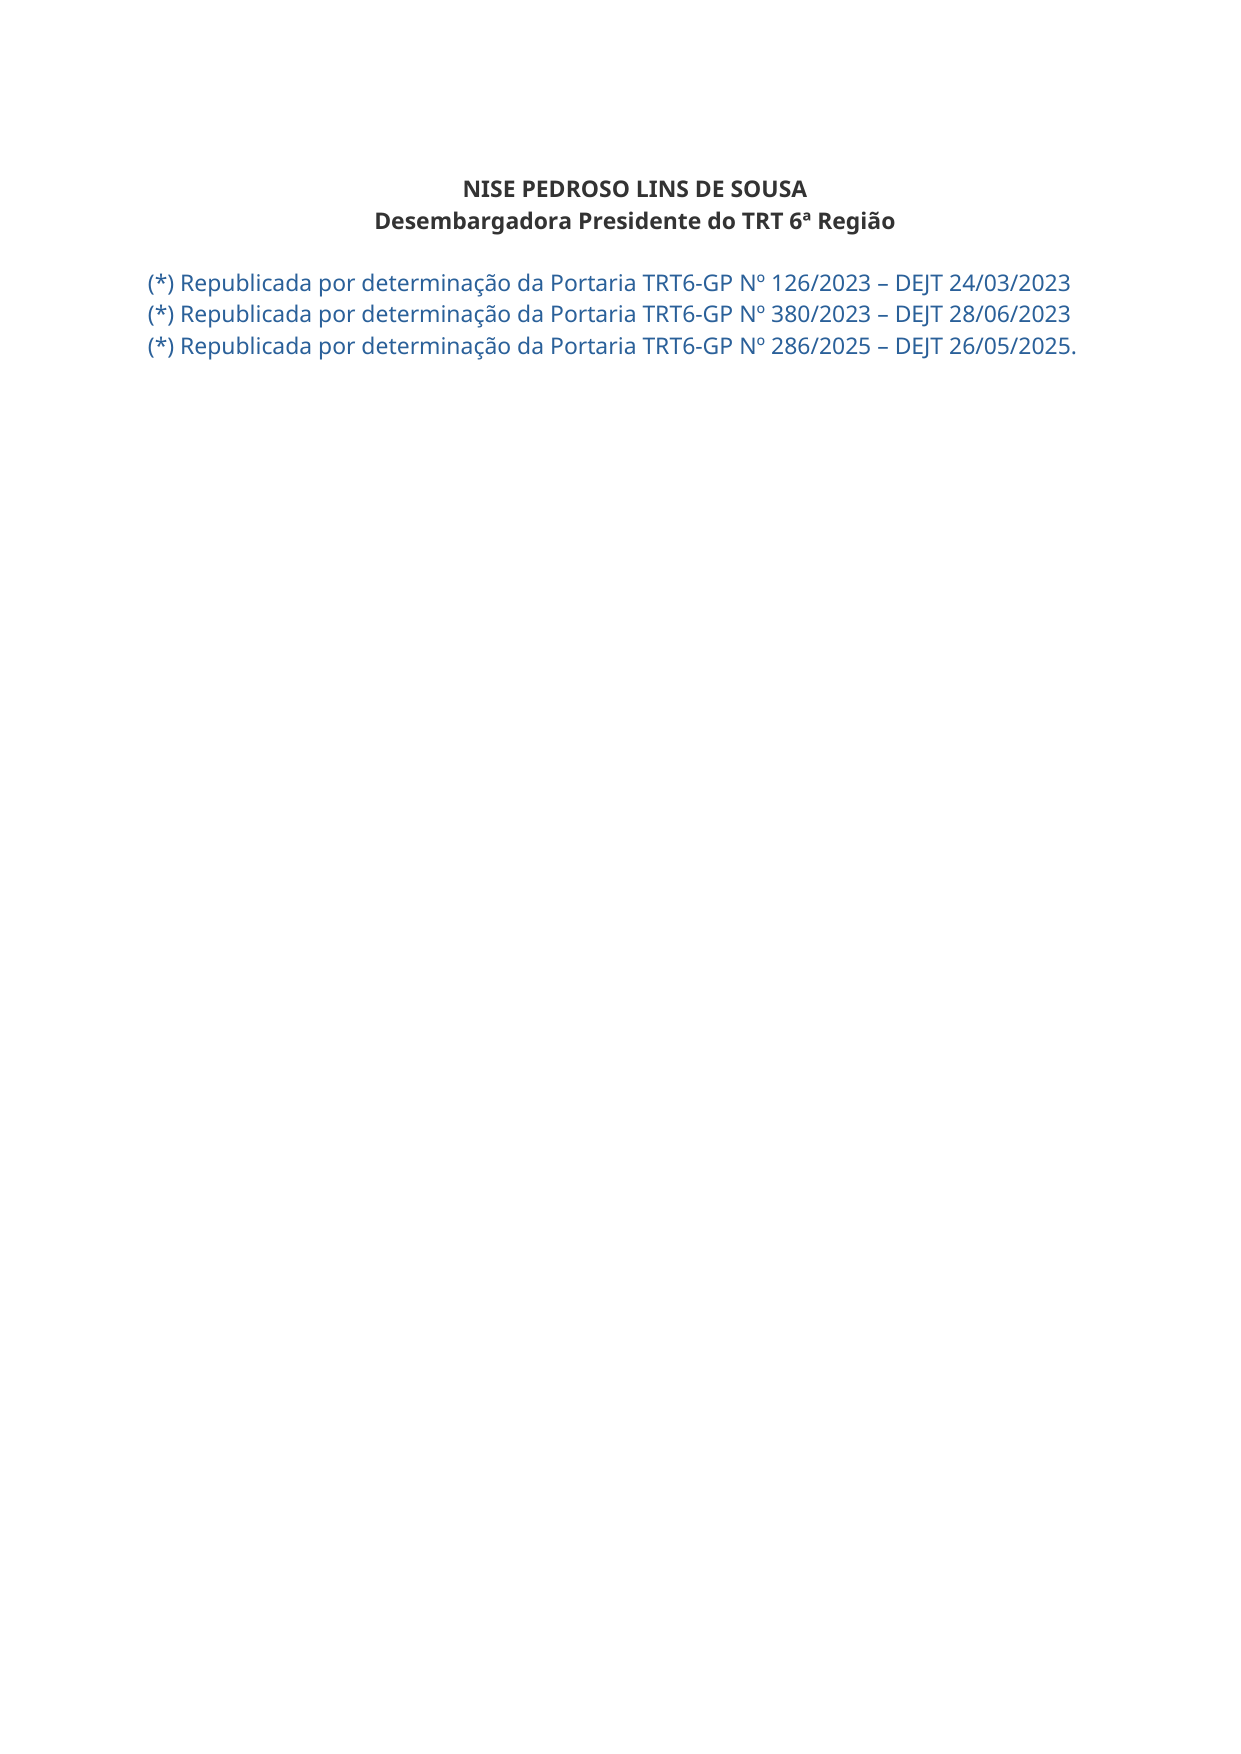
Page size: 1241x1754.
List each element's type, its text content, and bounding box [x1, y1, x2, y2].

text (*) Republicada por determinação da Portaria TRT6-GP Nº 380/2023 – DEJT 28/06/2023 [148, 298, 1122, 329]
text (*) Republicada por determinação da Portaria TRT6-GP Nº 126/2023 – DEJT 24/03/2023 [148, 267, 1122, 298]
text NISE PEDROSO LINS DE SOUSA [148, 173, 1122, 204]
text (*) Republicada por determinação da Portaria TRT6-GP Nº 286/2025 – DEJT 26/05/2025. [148, 329, 1122, 361]
text Desembargadora Presidente do TRT 6ª Região [148, 204, 1122, 236]
